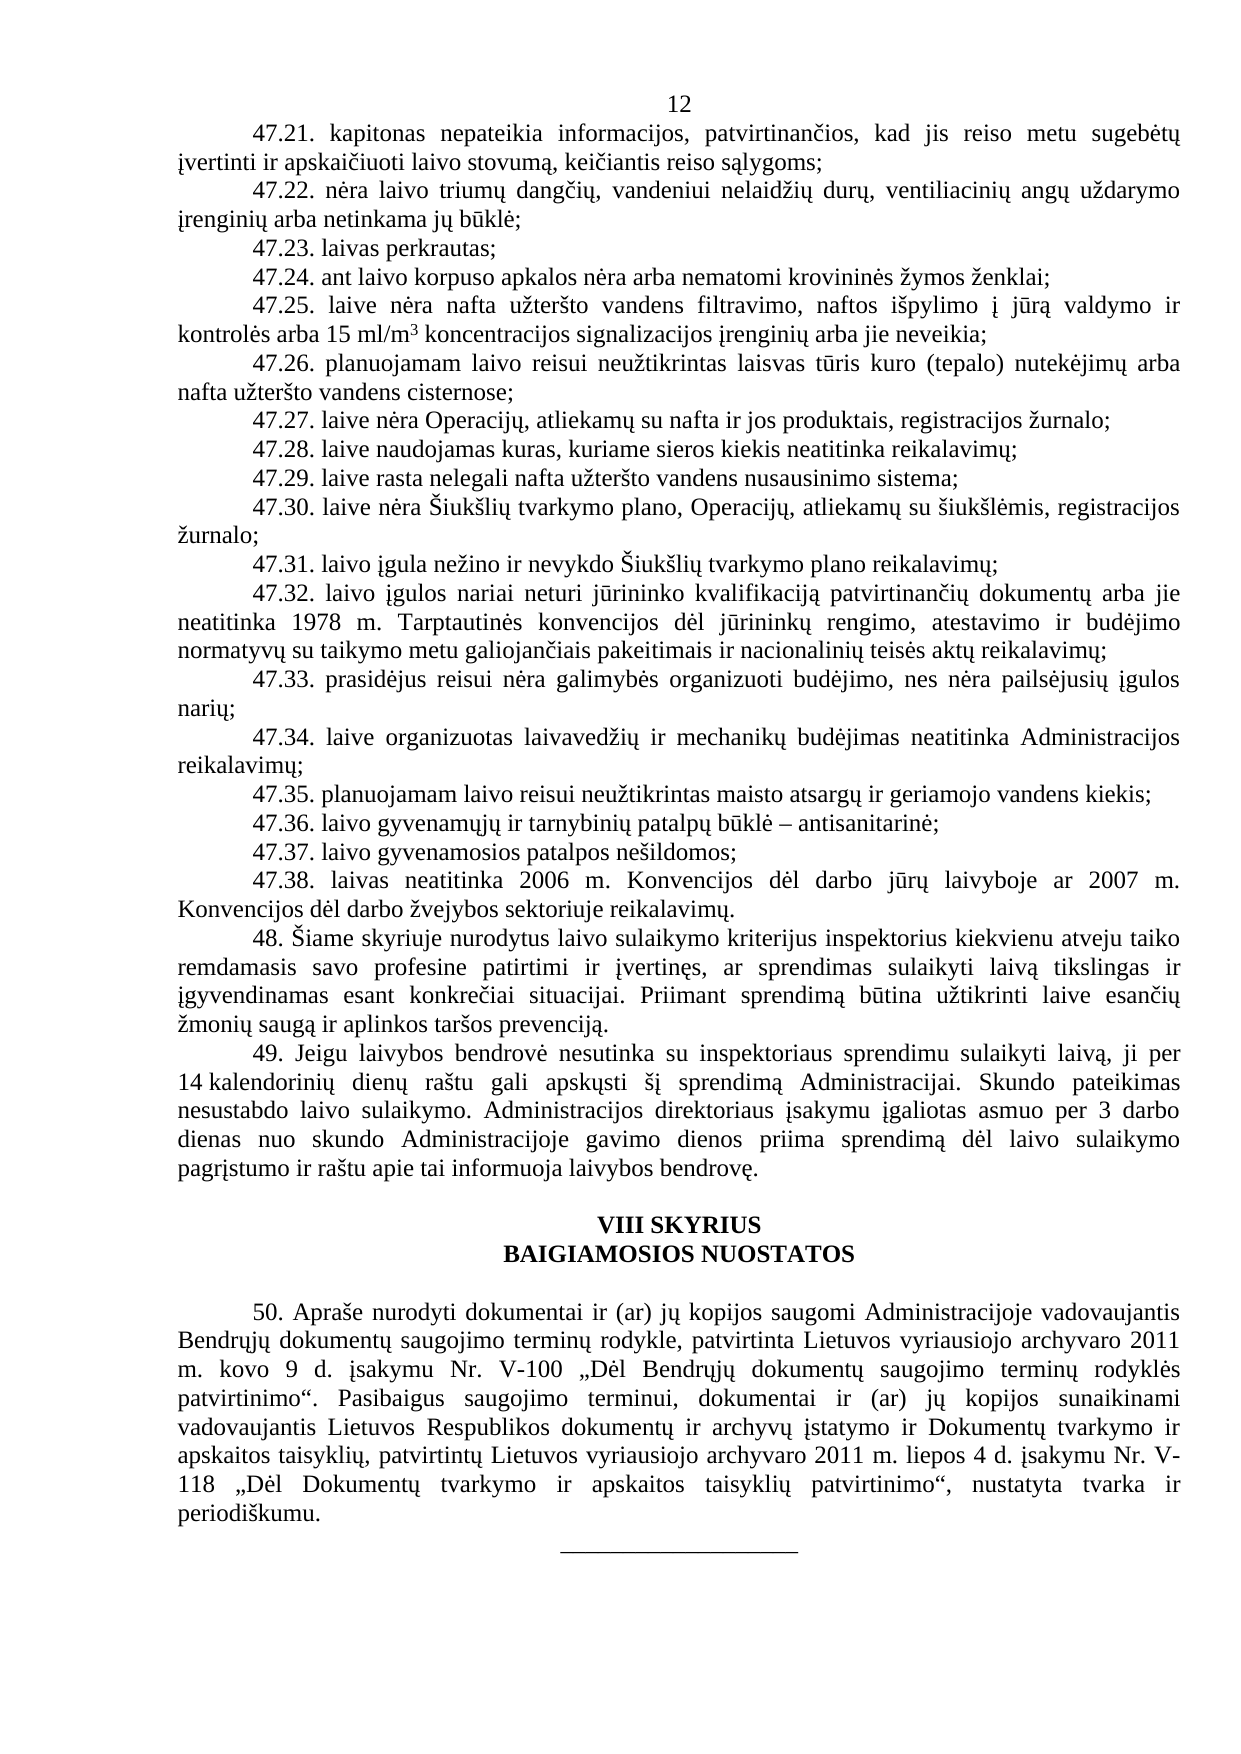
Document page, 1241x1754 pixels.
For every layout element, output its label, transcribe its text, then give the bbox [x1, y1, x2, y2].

text 47.27. laive nėra Operacijų, atliekamų su nafta ir jos produktais, registracijos žurnalo; [177, 406, 1181, 434]
text 47.31. laivo įgula nežino ir nevykdo Šiukšlių tvarkymo plano reikalavimų; [177, 549, 1181, 578]
text 47.30. laive nėra Šiukšlių tvarkymo plano, Operacijų, atliekamų su šiukšlėmis, registracijos žurnalo; [177, 492, 1181, 549]
text 47.25. laive nėra nafta užteršto vandens filtravimo, naftos išpylimo į jūrą valdymo ir kontrolės arba 15 ml/m3 koncentracijos signalizacijos įrenginių arba jie neveikia; [177, 291, 1181, 348]
text 47.28. laive naudojamas kuras, kuriame sieros kiekis neatitinka reikalavimų; [177, 434, 1181, 463]
text 47.36. laivo gyvenamųjų ir tarnybinių patalpų būklė – antisanitarinė; [177, 808, 1181, 837]
text BAIGIAMOSIOS NUOSTATOS [177, 1239, 1181, 1268]
text 47.29. laive rasta nelegali nafta užteršto vandens nusausinimo sistema; [177, 463, 1181, 492]
text VIII SKYRIUS [177, 1211, 1181, 1239]
text 49. Jeigu laivybos bendrovė nesutinka su inspektoriaus sprendimu sulaikyti laivą, ji per 14 kalendorinių dienų raštu gali apskųsti šį sprendimą Administracijai. Skundo pateikimas nesustabdo laivo sulaikymo. Administracijos direktoriaus įsakymu įgaliotas asmuo per 3 darbo dienas nuo skundo Administracijoje gavimo dienos priima sprendimą dėl laivo sulaikymo pagrįstumo ir raštu apie tai informuoja laivybos bendrovę. [177, 1038, 1181, 1182]
text 47.21. kapitonas nepateikia informacijos, patvirtinančios, kad jis reiso metu sugebėtų įvertinti ir apskaičiuoti laivo stovumą, keičiantis reiso sąlygoms; [177, 118, 1181, 176]
text 47.37. laivo gyvenamosios patalpos nešildomos; [177, 837, 1181, 866]
text 47.35. planuojamam laivo reisui neužtikrintas maisto atsargų ir geriamojo vandens kiekis; [177, 779, 1181, 808]
text 47.33. prasidėjus reisui nėra galimybės organizuoti budėjimo, nes nėra pailsėjusių įgulos narių; [177, 664, 1181, 722]
text 47.26. planuojamam laivo reisui neužtikrintas laisvas tūris kuro (tepalo) nutekėjimų arba nafta užteršto vandens cisternose; [177, 348, 1181, 406]
text 47.23. laivas perkrautas; [177, 233, 1181, 262]
text ___________________ [177, 1527, 1181, 1556]
text 47.38. laivas neatitinka 2006 m. Konvencijos dėl darbo jūrų laivyboje ar 2007 m. Konvencijos dėl darbo žvejybos sektoriuje reikalavimų. [177, 866, 1181, 923]
text 50. Apraše nurodyti dokumentai ir (ar) jų kopijos saugomi Administracijoje vadovaujantis Bendrųjų dokumentų saugojimo terminų rodykle, patvirtinta Lietuvos vyriausiojo archyvaro 2011 m. kovo 9 d. įsakymu Nr. V-100 „Dėl Bendrųjų dokumentų saugojimo terminų rodyklės patvirtinimo“. Pasibaigus saugojimo terminui, dokumentai ir (ar) jų kopijos sunaikinami vadovaujantis Lietuvos Respublikos dokumentų ir archyvų įstatymo ir Dokumentų tvarkymo ir apskaitos taisyklių, patvirtintų Lietuvos vyriausiojo archyvaro 2011 m. liepos 4 d. įsakymu Nr. V-118 „Dėl Dokumentų tvarkymo ir apskaitos taisyklių patvirtinimo“, nustatyta tvarka ir periodiškumu. [177, 1297, 1181, 1527]
text 47.24. ant laivo korpuso apkalos nėra arba nematomi krovininės žymos ženklai; [177, 262, 1181, 291]
text 47.34. laive organizuotas laivavedžių ir mechanikų budėjimas neatitinka Administracijos reikalavimų; [177, 722, 1181, 779]
text 48. Šiame skyriuje nurodytus laivo sulaikymo kriterijus inspektorius kiekvienu atveju taiko remdamasis savo profesine patirtimi ir įvertinęs, ar sprendimas sulaikyti laivą tikslingas ir įgyvendinamas esant konkrečiai situacijai. Priimant sprendimą būtina užtikrinti laive esančių žmonių saugą ir aplinkos taršos prevenciją. [177, 923, 1181, 1038]
text 47.22. nėra laivo triumų dangčių, vandeniui nelaidžių durų, ventiliacinių angų uždarymo įrenginių arba netinkama jų būklė; [177, 176, 1181, 233]
text 47.32. laivo įgulos nariai neturi jūrininko kvalifikaciją patvirtinančių dokumentų arba jie neatitinka 1978 m. Tarptautinės konvencijos dėl jūrininkų rengimo, atestavimo ir budėjimo normatyvų su taikymo metu galiojančiais pakeitimais ir nacionalinių teisės aktų reikalavimų; [177, 578, 1181, 664]
